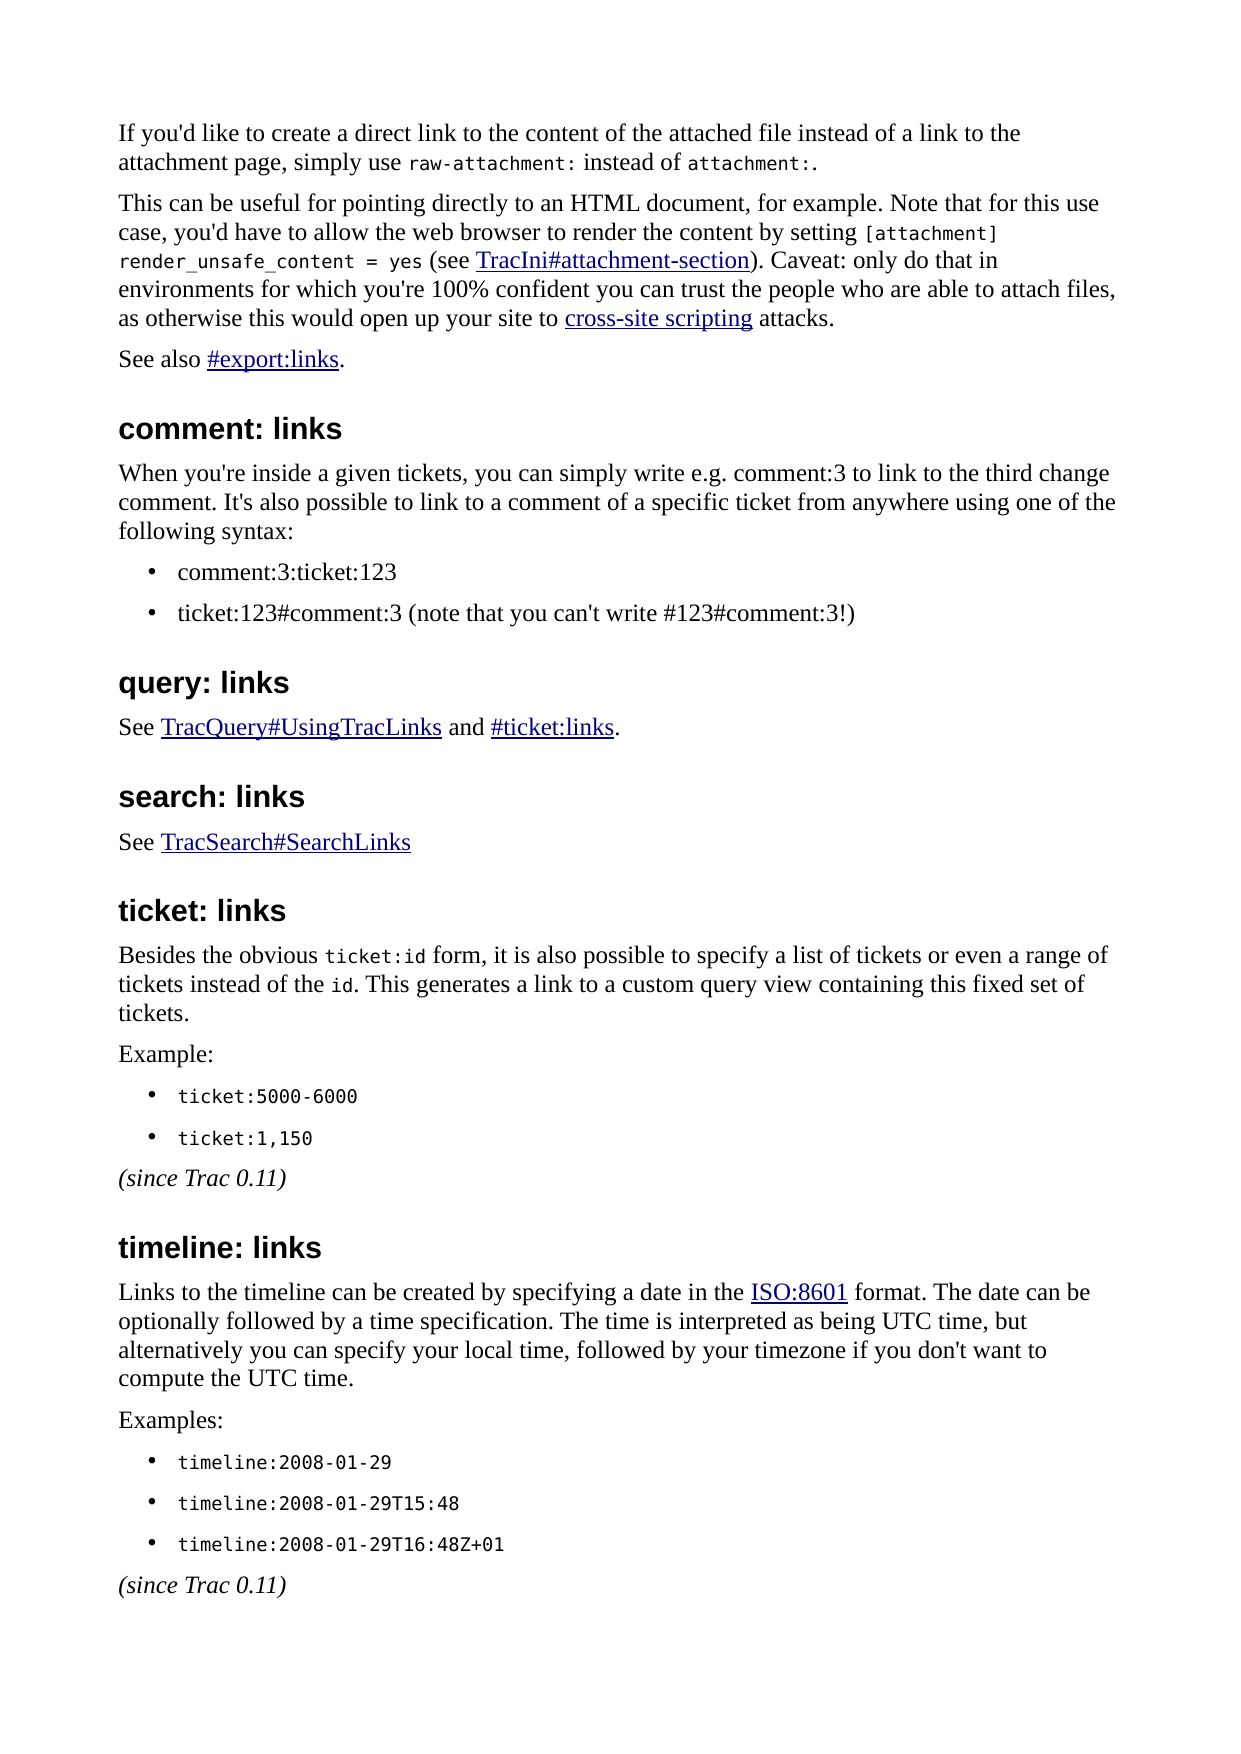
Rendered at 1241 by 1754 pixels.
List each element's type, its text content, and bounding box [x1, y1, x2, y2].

text See TracSearch#SearchLinks [118, 827, 1122, 855]
text See TracQuery#UsingTracLinks and #ticket:links. [118, 712, 1122, 741]
list timeline:2008-01-29T15:48 [148, 1487, 1122, 1516]
text (since Trac 0.11) [118, 1570, 1122, 1598]
text Besides the obvious ticket:id form, it is also possible to specify a list of tickets or even a range of tickets instead of the id. This generates a link to a custom query view containing this fixed set of tickets. [118, 941, 1122, 1027]
list ticket:1,150 [148, 1122, 1122, 1151]
text Examples: [118, 1405, 1122, 1433]
text (since Trac 0.11) [118, 1163, 1122, 1192]
text This can be useful for pointing directly to an HTML document, for example. Note that for this use case, you'd have to allow the web browser to render the content by setting [attachment] render_unsafe_content = yes (see TracIni#attachment-section). Caveat: only do that in environments for which you're 100% confident you can trust the people who are able to attach files, as otherwise this would open up your site to ​cross-site scripting attacks. [118, 188, 1122, 332]
text Example: [118, 1039, 1122, 1068]
list timeline:2008-01-29 [148, 1446, 1122, 1475]
text When you're inside a given tickets, you can simply write e.g. comment:3 to link to the third change comment. It's also possible to link to a comment of a specific ticket from anywhere using one of the following syntax: [118, 458, 1122, 545]
subtitle query: links [118, 665, 1122, 700]
subtitle ticket: links [118, 893, 1122, 928]
list ticket:123#comment:3 (note that you can't write #123#comment:3!) [148, 598, 1122, 627]
list timeline:2008-01-29T16:48Z+01 [148, 1528, 1122, 1557]
list ticket:5000-6000 [148, 1081, 1122, 1109]
text See also #export:links. [118, 344, 1122, 373]
text If you'd like to create a direct link to the content of the attached file instead of a link to the attachment page, simply use raw-attachment: instead of attachment:. [118, 118, 1122, 176]
subtitle comment: links [118, 411, 1122, 446]
text Links to the timeline can be created by specifying a date in the ​ISO:8601 format. The date can be optionally followed by a time specification. The time is interpreted as being UTC time, but alternatively you can specify your local time, followed by your timezone if you don't want to compute the UTC time. [118, 1277, 1122, 1392]
subtitle timeline: links [118, 1229, 1122, 1265]
list comment:3:ticket:123 [148, 557, 1122, 586]
subtitle search: links [118, 779, 1122, 814]
